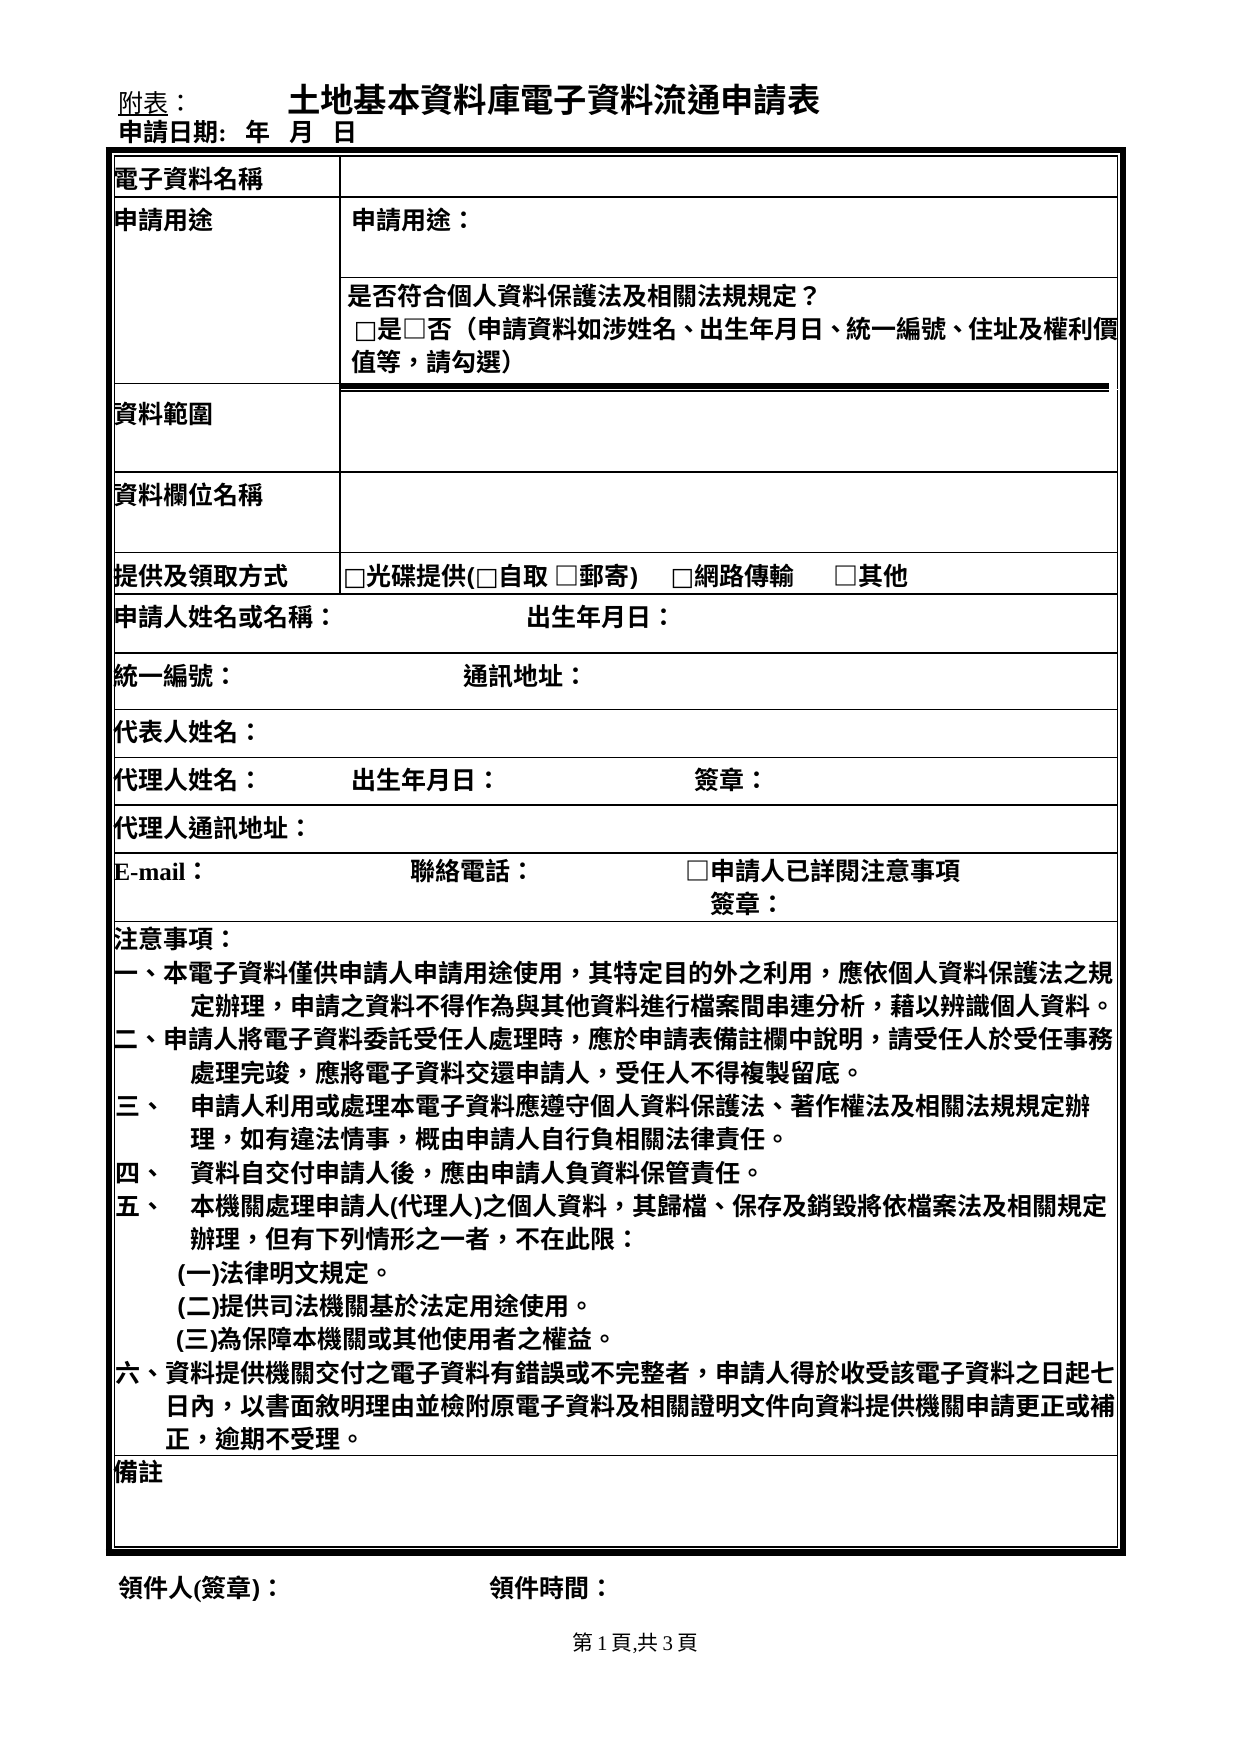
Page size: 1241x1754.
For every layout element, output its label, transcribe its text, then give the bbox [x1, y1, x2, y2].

table_cell [341, 198, 348, 277]
table_cell 申請人姓名或名稱： 出生年月日： [115, 595, 1117, 652]
table_cell 申請用途 [115, 198, 339, 382]
table_cell 備註 [115, 1456, 1117, 1546]
table_cell 申請用途： [348, 198, 1117, 277]
table_cell 代理人通訊地址： [115, 806, 1117, 852]
table_cell 資料欄位名稱 [115, 473, 339, 552]
table_cell [341, 383, 1120, 471]
text 申請日期: 年 月 日 [118, 118, 1152, 147]
table_cell 是否符合個人資料保護法及相關法規規定？ □是□否（申請資料如涉姓名、出生年月日、統一編號、住址及權利價值等，請勾選） [348, 278, 1117, 382]
text 領件人(簽章)： 領件時間： [118, 1556, 1152, 1608]
table_cell 注意事項： 本電子資料僅供申請人申請用途使用，其特定目的外之利用，應依個人資料保護法之規定辦理，申請之資料不得作為與其他資料進行檔案間串連分析，藉以辨識個人資料。 申請人將電子資料委託受任人處理時，應於申請表備註欄中說明，請受任人於受任事務處理完竣，應將電子資料交還申請人，受任人不得複製留底。 申請人利用或處理本電子資料應遵守個人資料保護法、著作權法及相關法規規定辦理，如有違法情事，概由申請人自行負相關法律責任。 資料自交付申請人後，應由申請人負資料保管責任。 本機關處理申請人(代理人)之個人資料，其歸檔、保存及銷毀將依檔案法及相關規定辦理，但有下列情形之一者，不在此限： (一)法律明文規定。 (二)提供司法機關基於法定用途使用。 (三)為保障本機關或其他使用者之權益。 六、資料提供機關交付之電子資料有錯誤或不完整者，申請人得於收受該電子資料之日起七日內，以書面敘明理由並檢附原電子資料及相關證明文件向資料提供機關申請更正或補正，逾期不受理。 [115, 922, 1117, 1455]
table_header 電子資料名稱 [115, 157, 339, 196]
table_cell □光碟提供(□自取 □郵寄) □網路傳輸 □其他 [341, 553, 1117, 593]
text 附表： 土地基本資料庫電子資料流通申請表 [118, 89, 1152, 118]
table_cell E-mail： 聯絡電話： □申請人已詳閱注意事項 簽章： [115, 854, 1117, 921]
table_cell 資料範圍 [115, 384, 339, 471]
table_header [341, 157, 1117, 196]
table_cell 代理人姓名： 出生年月日： 簽章： [115, 758, 1117, 804]
table_cell 代表人姓名： [115, 710, 1117, 756]
table_cell [341, 473, 1117, 552]
table_cell [341, 278, 348, 382]
table_cell 提供及領取方式 [115, 553, 339, 593]
table_cell 統一編號： 通訊地址： [115, 654, 1117, 708]
